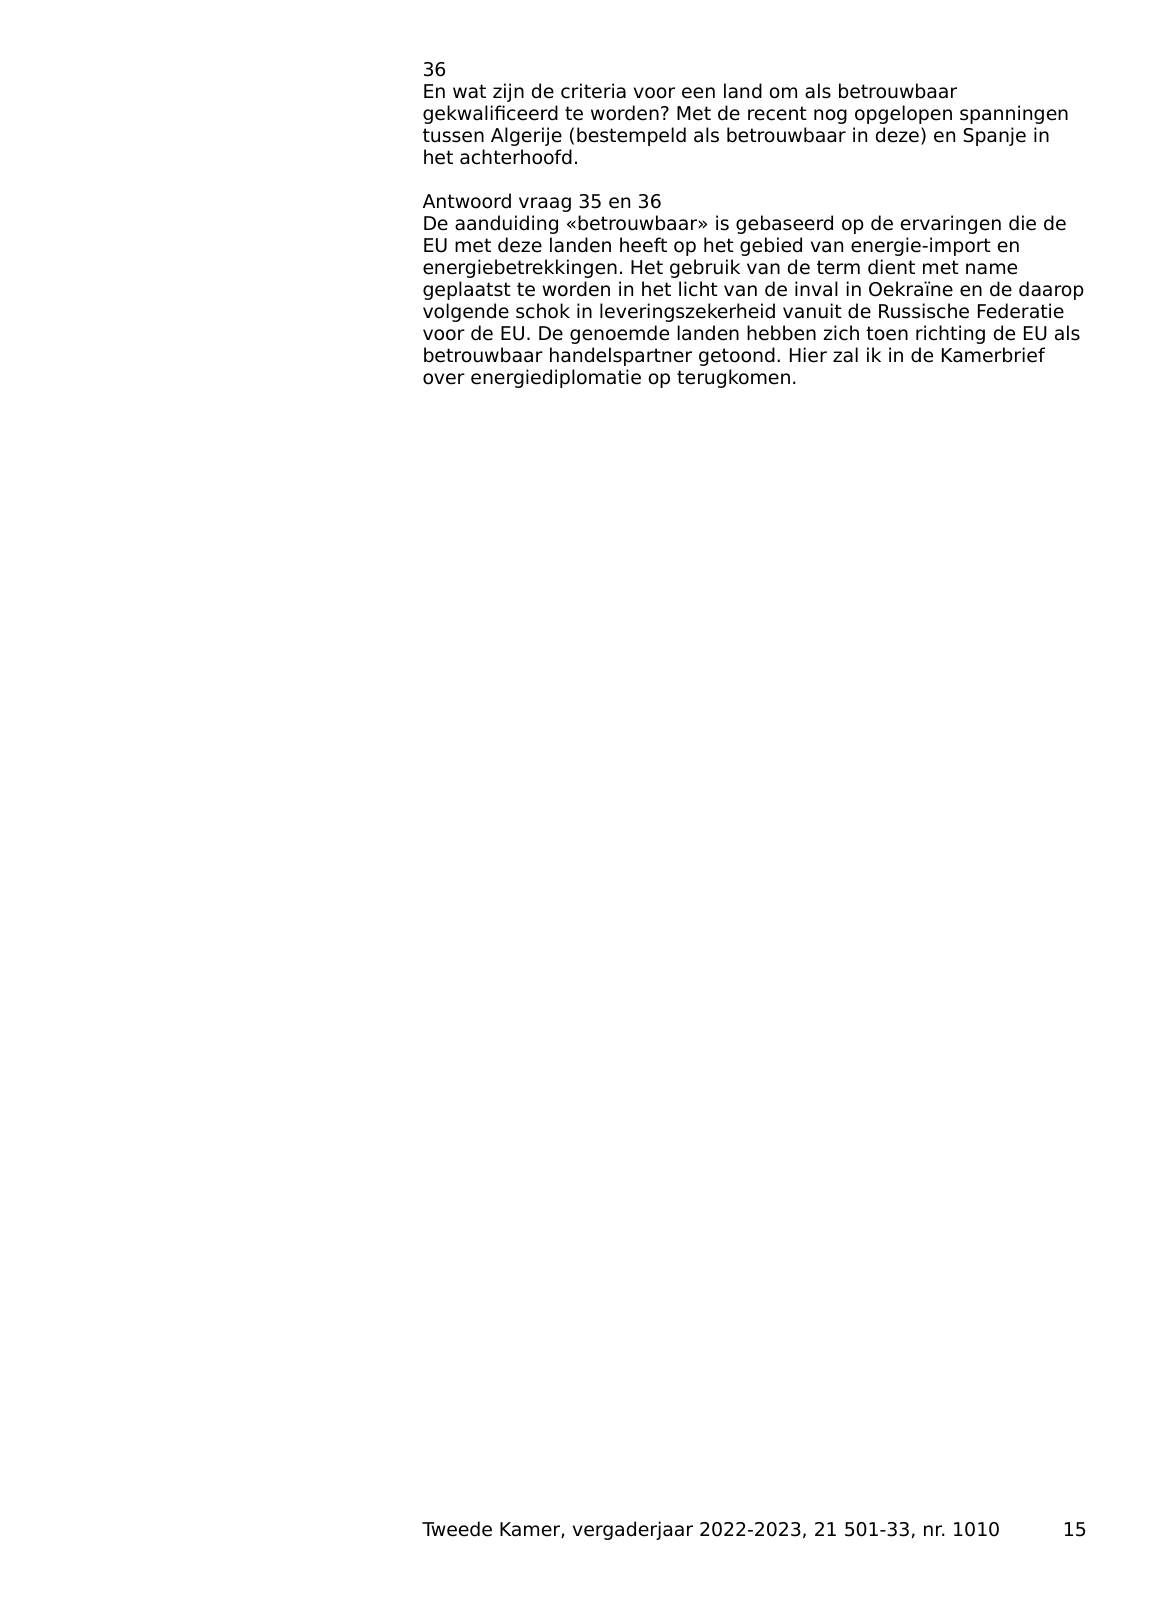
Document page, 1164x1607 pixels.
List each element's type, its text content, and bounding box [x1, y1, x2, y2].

text 36 [422, 59, 1087, 81]
text De aanduiding «betrouwbaar» is gebaseerd op de ervaringen die de EU met deze landen heeft op het gebied van energie-import en energiebetrekkingen. Het gebruik van de term dient met name geplaatst te worden in het licht van de inval in Oekraïne en de daarop volgende schok in leveringszekerheid vanuit de Russische Federatie voor de EU. De genoemde landen hebben zich toen richting de EU als betrouwbaar handelspartner getoond. Hier zal ik in de Kamerbrief over energiediplomatie op terugkomen. [422, 213, 1087, 389]
text En wat zijn de criteria voor een land om als betrouwbaar gekwalificeerd te worden? Met de recent nog opgelopen spanningen tussen Algerije (bestempeld als betrouwbaar in deze) en Spanje in het achterhoofd. [422, 81, 1087, 169]
text Antwoord vraag 35 en 36 [422, 191, 1087, 213]
